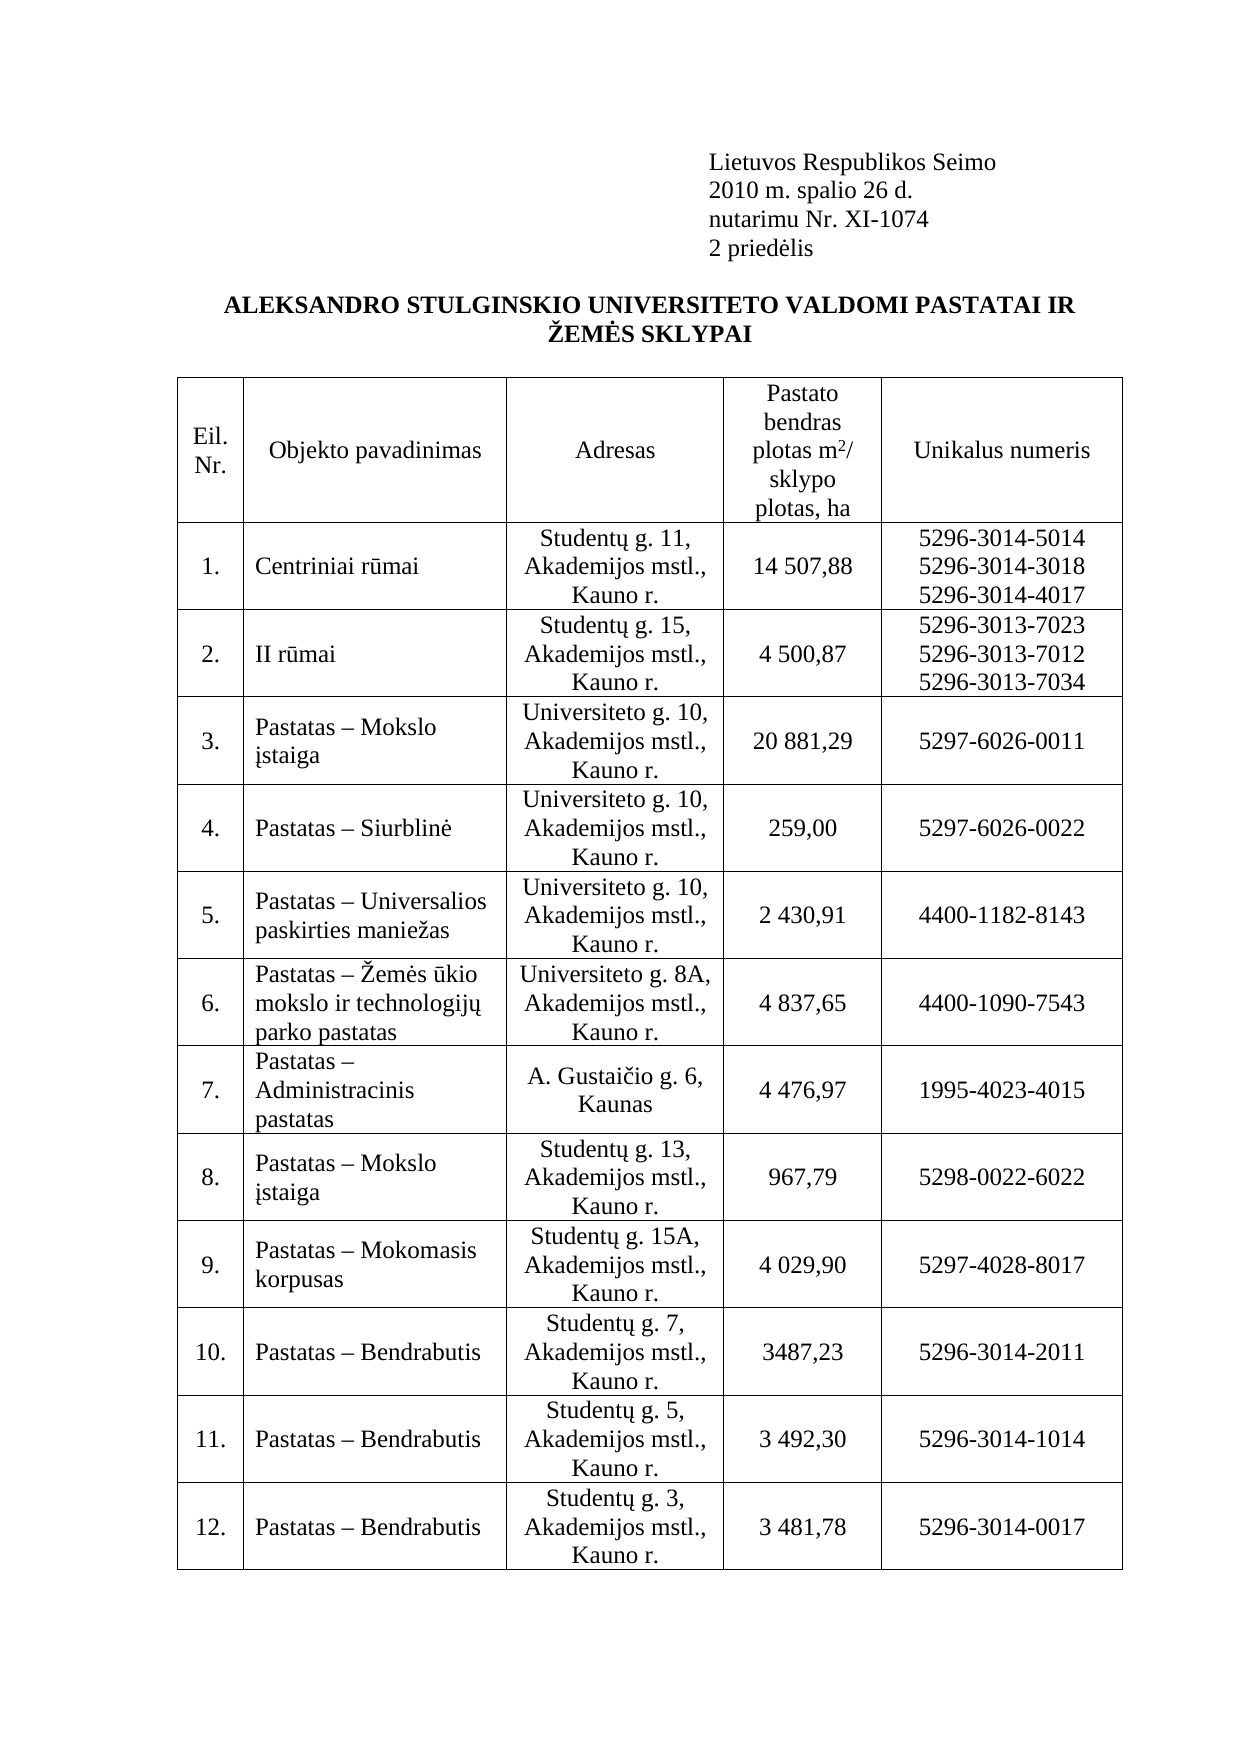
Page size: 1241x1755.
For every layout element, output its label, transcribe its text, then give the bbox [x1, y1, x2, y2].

table_cell 5297-6026-0011 [882, 697, 1122, 783]
table_cell Pastatas – Administracinis pastatas [244, 1046, 506, 1133]
table_cell Studentų g. 3, Akademijos mstl., Kauno r. [507, 1483, 723, 1569]
table_header Adresas [507, 378, 723, 522]
table_cell 5296-3014-2011 [882, 1308, 1122, 1394]
table_cell 4 029,90 [724, 1221, 881, 1307]
table_cell 10. [178, 1308, 243, 1394]
table_cell Pastatas – Mokslo įstaiga [244, 697, 506, 783]
table_cell 3 492,30 [724, 1396, 881, 1482]
table_cell Pastatas – Siurblinė [244, 785, 506, 871]
table_cell 4 837,65 [724, 959, 881, 1045]
table_cell 5297-6026-0022 [882, 785, 1122, 871]
table_cell Universiteto g. 10, Akademijos mstl., Kauno r. [507, 697, 723, 783]
table_cell 3487,23 [724, 1308, 881, 1394]
table_cell 5. [178, 872, 243, 958]
table_cell 5296-3014-5014 5296-3014-3018 5296-3014-4017 [882, 523, 1122, 609]
table_cell 5296-3014-0017 [882, 1483, 1122, 1569]
table_cell Pastatas – Bendrabutis [244, 1483, 506, 1569]
table_cell 2. [178, 610, 243, 696]
table_cell Pastatas – Žemės ūkio mokslo ir technologijų parko pastatas [244, 959, 506, 1045]
text 2010 m. spalio 26 d. [177, 176, 1122, 204]
table_header Eil. Nr. [178, 378, 243, 522]
table_header Unikalus numeris [882, 378, 1122, 522]
table_cell 1. [178, 523, 243, 609]
table_cell 14 507,88 [724, 523, 881, 609]
table_cell 967,79 [724, 1134, 881, 1220]
table_cell 4400-1090-7543 [882, 959, 1122, 1045]
table_cell 4 476,97 [724, 1046, 881, 1133]
table_cell 3. [178, 697, 243, 783]
table_cell 7. [178, 1046, 243, 1133]
table_cell A. Gustaičio g. 6, Kaunas [507, 1046, 723, 1133]
table_cell Studentų g. 11, Akademijos mstl., Kauno r. [507, 523, 723, 609]
table_cell II rūmai [244, 610, 506, 696]
table_cell Studentų g. 15, Akademijos mstl., Kauno r. [507, 610, 723, 696]
table_cell Studentų g. 15A, Akademijos mstl., Kauno r. [507, 1221, 723, 1307]
table_cell Pastatas – Bendrabutis [244, 1396, 506, 1482]
table_cell 1995-4023-4015 [882, 1046, 1122, 1133]
table_cell 5298-0022-6022 [882, 1134, 1122, 1220]
table_cell 4400-1182-8143 [882, 872, 1122, 958]
text ALEKSANDRO STULGINSKIO UNIVERSITETO VALDOMI PASTATAI IR ŽEMĖS SKLYPAI [177, 291, 1122, 348]
table_cell Pastatas – Universalios paskirties maniežas [244, 872, 506, 958]
table_cell Pastatas – Bendrabutis [244, 1308, 506, 1394]
table_cell 4 500,87 [724, 610, 881, 696]
text nutarimu Nr. XI-1074 [177, 204, 1122, 233]
table_cell 5296-3013-7023 5296-3013-7012 5296-3013-7034 [882, 610, 1122, 696]
table_cell Pastatas – Mokomasis korpusas [244, 1221, 506, 1307]
text 2 priedėlis [177, 233, 1122, 262]
table_cell Studentų g. 7, Akademijos mstl., Kauno r. [507, 1308, 723, 1394]
table_cell 3 481,78 [724, 1483, 881, 1569]
table_cell Centriniai rūmai [244, 523, 506, 609]
table_cell Universiteto g. 10, Akademijos mstl., Kauno r. [507, 872, 723, 958]
table_cell Pastatas – Mokslo įstaiga [244, 1134, 506, 1220]
table_cell 2 430,91 [724, 872, 881, 958]
table_cell 5296-3014-1014 [882, 1396, 1122, 1482]
table_cell 6. [178, 959, 243, 1045]
table_cell Universiteto g. 8A, Akademijos mstl., Kauno r. [507, 959, 723, 1045]
table_cell Studentų g. 13, Akademijos mstl., Kauno r. [507, 1134, 723, 1220]
table_cell 5297-4028-8017 [882, 1221, 1122, 1307]
table_cell 20 881,29 [724, 697, 881, 783]
table_cell 9. [178, 1221, 243, 1307]
text Lietuvos Respublikos Seimo [177, 147, 1122, 176]
table_cell Studentų g. 5, Akademijos mstl., Kauno r. [507, 1396, 723, 1482]
table_header Objekto pavadinimas [244, 378, 506, 522]
table_cell 4. [178, 785, 243, 871]
table_cell 8. [178, 1134, 243, 1220]
table_cell 259,00 [724, 785, 881, 871]
table_cell 12. [178, 1483, 243, 1569]
table_cell 11. [178, 1396, 243, 1482]
table_header Pastato bendras plotas m2/ sklypo plotas, ha [724, 378, 881, 522]
table_cell Universiteto g. 10, Akademijos mstl., Kauno r. [507, 785, 723, 871]
